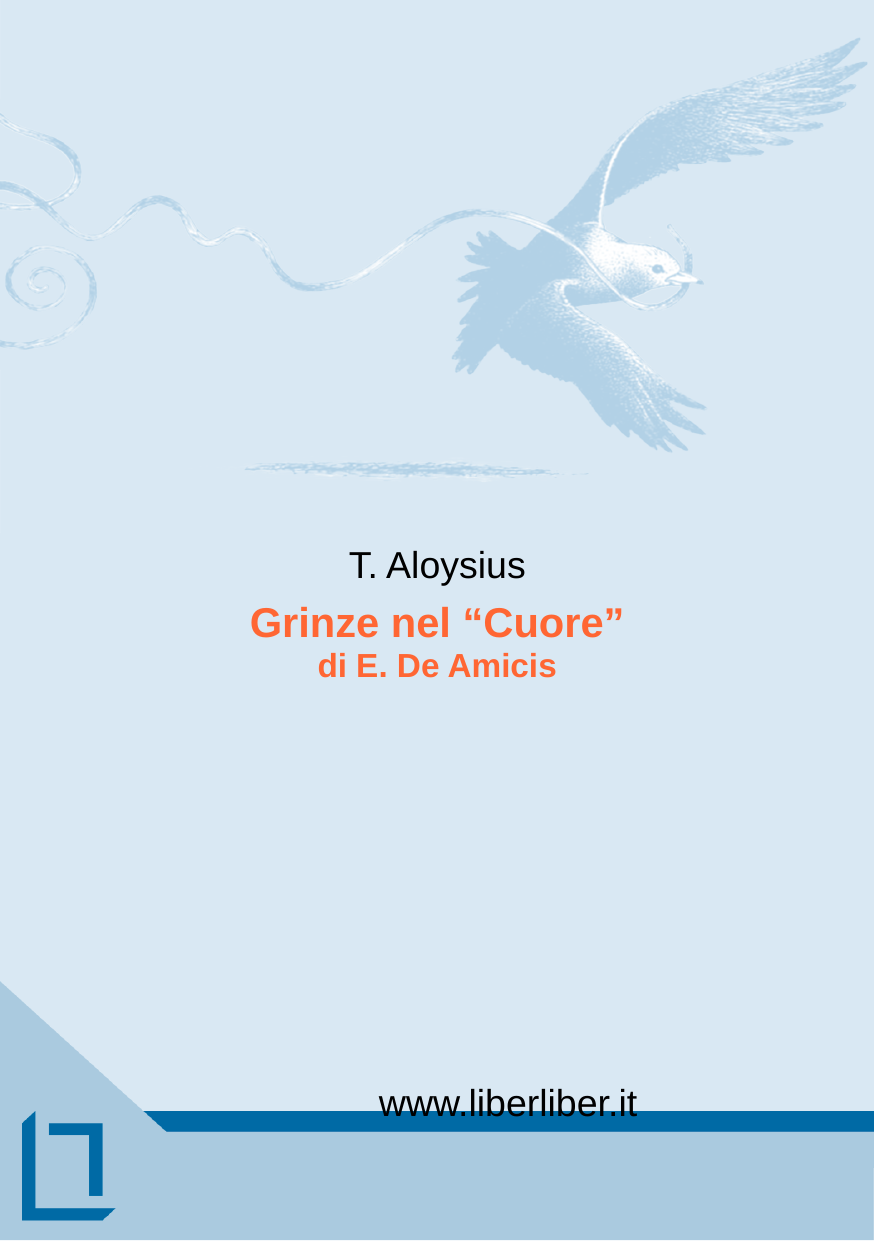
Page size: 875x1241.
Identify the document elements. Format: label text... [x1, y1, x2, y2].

text T. Aloysius [94, 543, 779, 586]
picture [0, 0, 874, 1241]
text www.liberliber.it [331, 1081, 685, 1124]
text Grinze nel “Cuore” di E. De Amicis [94, 598, 779, 684]
